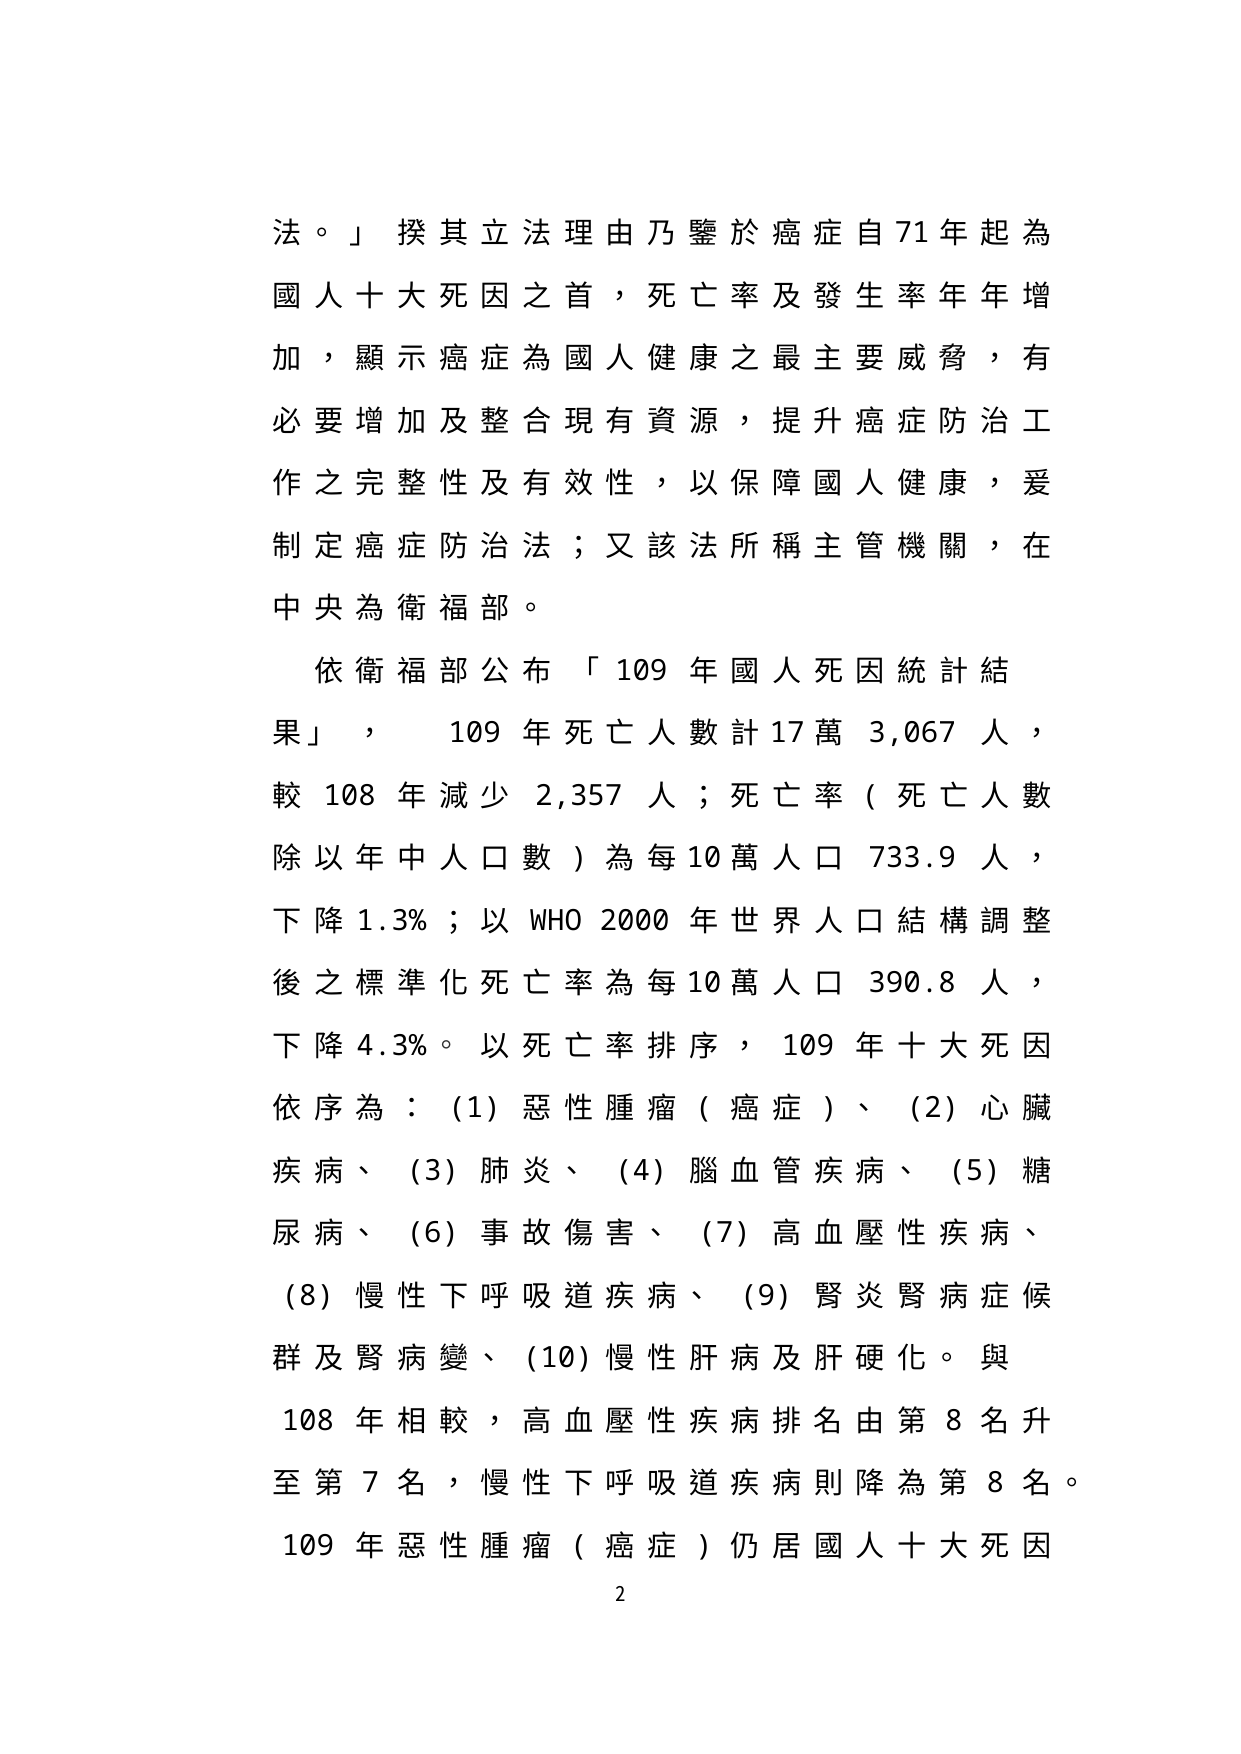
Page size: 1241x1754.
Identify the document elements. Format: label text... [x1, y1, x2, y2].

text 法。」揆其立法理由乃鑒於癌症自71年起為國人十大死因之首，死亡率及發生率年年增加，顯示癌症為國人健康之最主要威脅，有必要增加及整合現有資源，提升癌症防治工作之完整性及有效性，以保障國人健康，爰制定癌症防治法；又該法所稱主管機關，在中央為衛福部。 [242, 189, 1058, 627]
text 依衛福部公布「109年國人死因統計結果」， 109年死亡人數計17萬3,067人，較108年減少2,357人；死亡率(死亡人數除以年中人口數)為每10萬人口733.9人，下降1.3%；以WHO 2000年世界人口結構調整後之標準化死亡率為每10萬人口390.8人，下降4.3%。以死亡率排序，109年十大死因依序為：(1)惡性腫瘤(癌症)、(2)心臟疾病、(3)肺炎、(4)腦血管疾病、(5)糖尿病、(6)事故傷害、(7)高血壓性疾病、(8)慢性下呼吸道疾病、(9)腎炎腎病症候群及腎病變、(10)慢性肝病及肝硬化。與108年相較，高血壓性疾病排名由第8名升至第7名，慢性下呼吸道疾病則降為第8名。109年惡性腫瘤(癌症)仍居國人十大死因之首，死亡人數計5萬161人，占總死亡人數29%，死亡率每10萬人口212.7人，較108年略降0.1%。 [242, 627, 1058, 1564]
